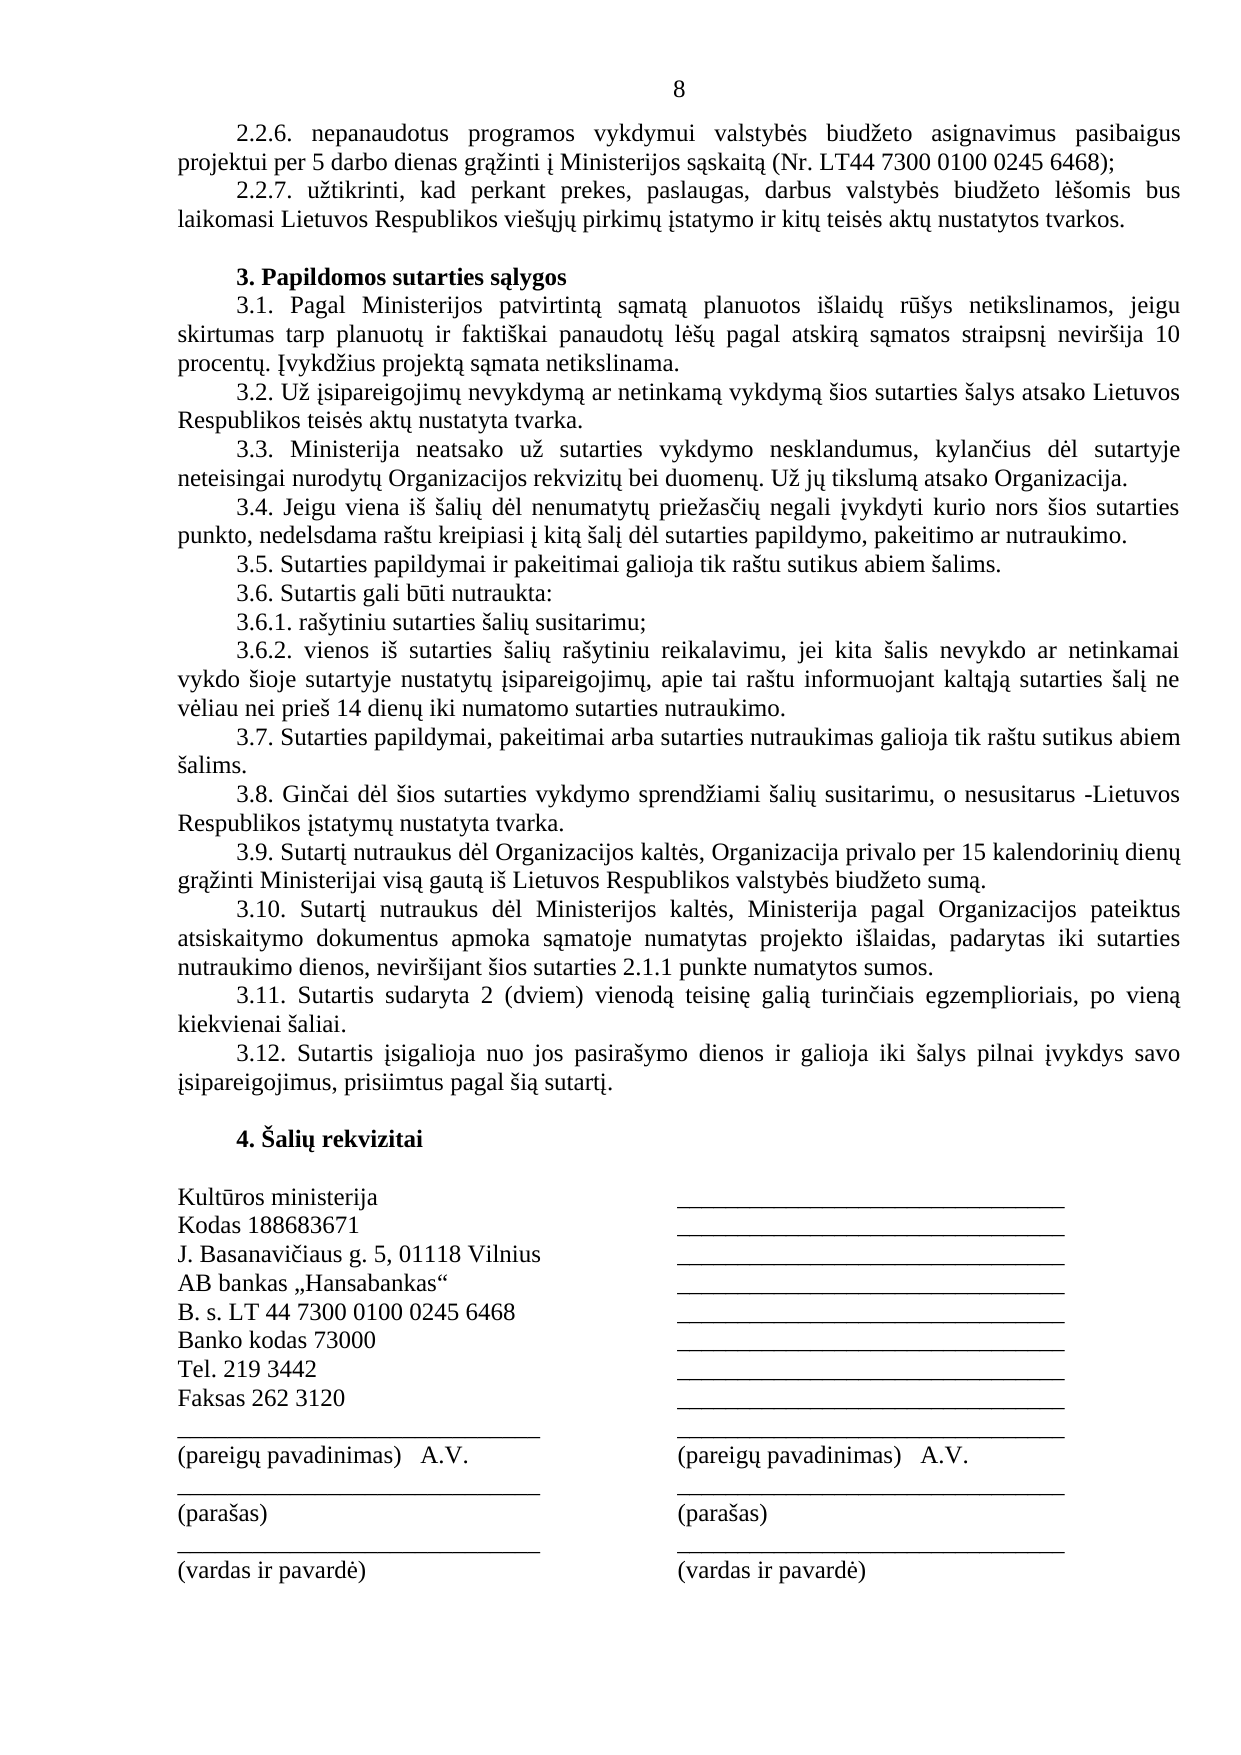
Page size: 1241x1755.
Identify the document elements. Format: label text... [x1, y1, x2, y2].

text AB bankas „Hansabankas“ [177, 1268, 1181, 1297]
text Faksas 262 3120 [177, 1383, 1181, 1412]
text 3.2. Už įsipareigojimų nevykdymą ar netinkamą vykdymą šios sutarties šalys atsako Lietuvos Respublikos teisės aktų nustatyta tvarka. [177, 377, 1181, 434]
text 3.11. Sutartis sudaryta 2 (dviem) vienodą teisinę galią turinčiais egzemplioriais, po vieną kiekvienai šaliai. [177, 981, 1181, 1038]
text 3.9. Sutartį nutraukus dėl Organizacijos kaltės, Organizacija privalo per 15 kalendorinių dienų grąžinti Ministerijai visą gautą iš Lietuvos Respublikos valstybės biudžeto sumą. [177, 837, 1181, 894]
text Tel. 219 3442 [177, 1354, 1181, 1383]
text (vardas ir pavardė) (vardas ir pavardė) [177, 1556, 1181, 1584]
text B. s. LT 44 7300 0100 0245 6468 [177, 1297, 1181, 1326]
text 3.10. Sutartį nutraukus dėl Ministerijos kaltės, Ministerija pagal Organizacijos pateiktus atsiskaitymo dokumentus apmoka sąmatoje numatytas projekto išlaidas, padarytas iki sutarties nutraukimo dienos, neviršijant šios sutarties 2.1.1 punkte numatytos sumos. [177, 894, 1181, 981]
text 3.1. Pagal Ministerijos patvirtintą sąmatą planuotos išlaidų rūšys netikslinamos, jeigu skirtumas tarp planuotų ir faktiškai panaudotų lėšų pagal atskirą sąmatos straipsnį neviršija 10 procentų. Įvykdžius projektą sąmata netikslinama. [177, 291, 1181, 377]
text (parašas) (parašas) [177, 1498, 1181, 1527]
text 3.6. Sutartis gali būti nutraukta: [177, 578, 1181, 607]
text 3.7. Sutarties papildymai, pakeitimai arba sutarties nutraukimas galioja tik raštu sutikus abiem šalims. [177, 722, 1181, 779]
text _____________________________ [177, 1469, 1181, 1498]
text (pareigų pavadinimas) A.V. (pareigų pavadinimas) A.V. [177, 1441, 1181, 1469]
text 4. Šalių rekvizitai [177, 1124, 1181, 1153]
text 3.6.1. rašytiniu sutarties šalių susitarimu; [177, 607, 1181, 636]
text 3.6.2. vienos iš sutarties šalių rašytiniu reikalavimu, jei kita šalis nevykdo ar netinkamai vykdo šioje sutartyje nustatytų įsipareigojimų, apie tai raštu informuojant kaltąją sutarties šalį ne vėliau nei prieš 14 dienų iki numatomo sutarties nutraukimo. [177, 636, 1181, 722]
text Kultūros ministerija [177, 1182, 1181, 1211]
text 3.12. Sutartis įsigalioja nuo jos pasirašymo dienos ir galioja iki šalys pilnai įvykdys savo įsipareigojimus, prisiimtus pagal šią sutartį. [177, 1038, 1181, 1096]
text 2.2.6. nepanaudotus programos vykdymui valstybės biudžeto asignavimus pasibaigus projektui per 5 darbo dienas grąžinti į Ministerijos sąskaitą (Nr. LT44 7300 0100 0245 6468); [177, 118, 1181, 176]
text 3. Papildomos sutarties sąlygos [177, 262, 1181, 291]
text 3.4. Jeigu viena iš šalių dėl nenumatytų priežasčių negali įvykdyti kurio nors šios sutarties punkto, nedelsdama raštu kreipiasi į kitą šalį dėl sutarties papildymo, pakeitimo ar nutraukimo. [177, 492, 1181, 549]
text 3.3. Ministerija neatsako už sutarties vykdymo nesklandumus, kylančius dėl sutartyje neteisingai nurodytų Organizacijos rekvizitų bei duomenų. Už jų tikslumą atsako Organizacija. [177, 434, 1181, 492]
text 3.5. Sutarties papildymai ir pakeitimai galioja tik raštu sutikus abiem šalims. [177, 549, 1181, 578]
text 2.2.7. užtikrinti, kad perkant prekes, paslaugas, darbus valstybės biudžeto lėšomis bus laikomasi Lietuvos Respublikos viešųjų pirkimų įstatymo ir kitų teisės aktų nustatytos tvarkos. [177, 176, 1181, 233]
text Banko kodas 73000 [177, 1326, 1181, 1354]
text _____________________________ [177, 1527, 1181, 1556]
text 3.8. Ginčai dėl šios sutarties vykdymo sprendžiami šalių susitarimu, o nesusitarus -Lietuvos Respublikos įstatymų nustatyta tvarka. [177, 779, 1181, 837]
text J. Basanavičiaus g. 5, 01118 Vilnius [177, 1239, 1181, 1268]
text _____________________________ [177, 1412, 1181, 1441]
text Kodas 188683671 [177, 1211, 1181, 1239]
